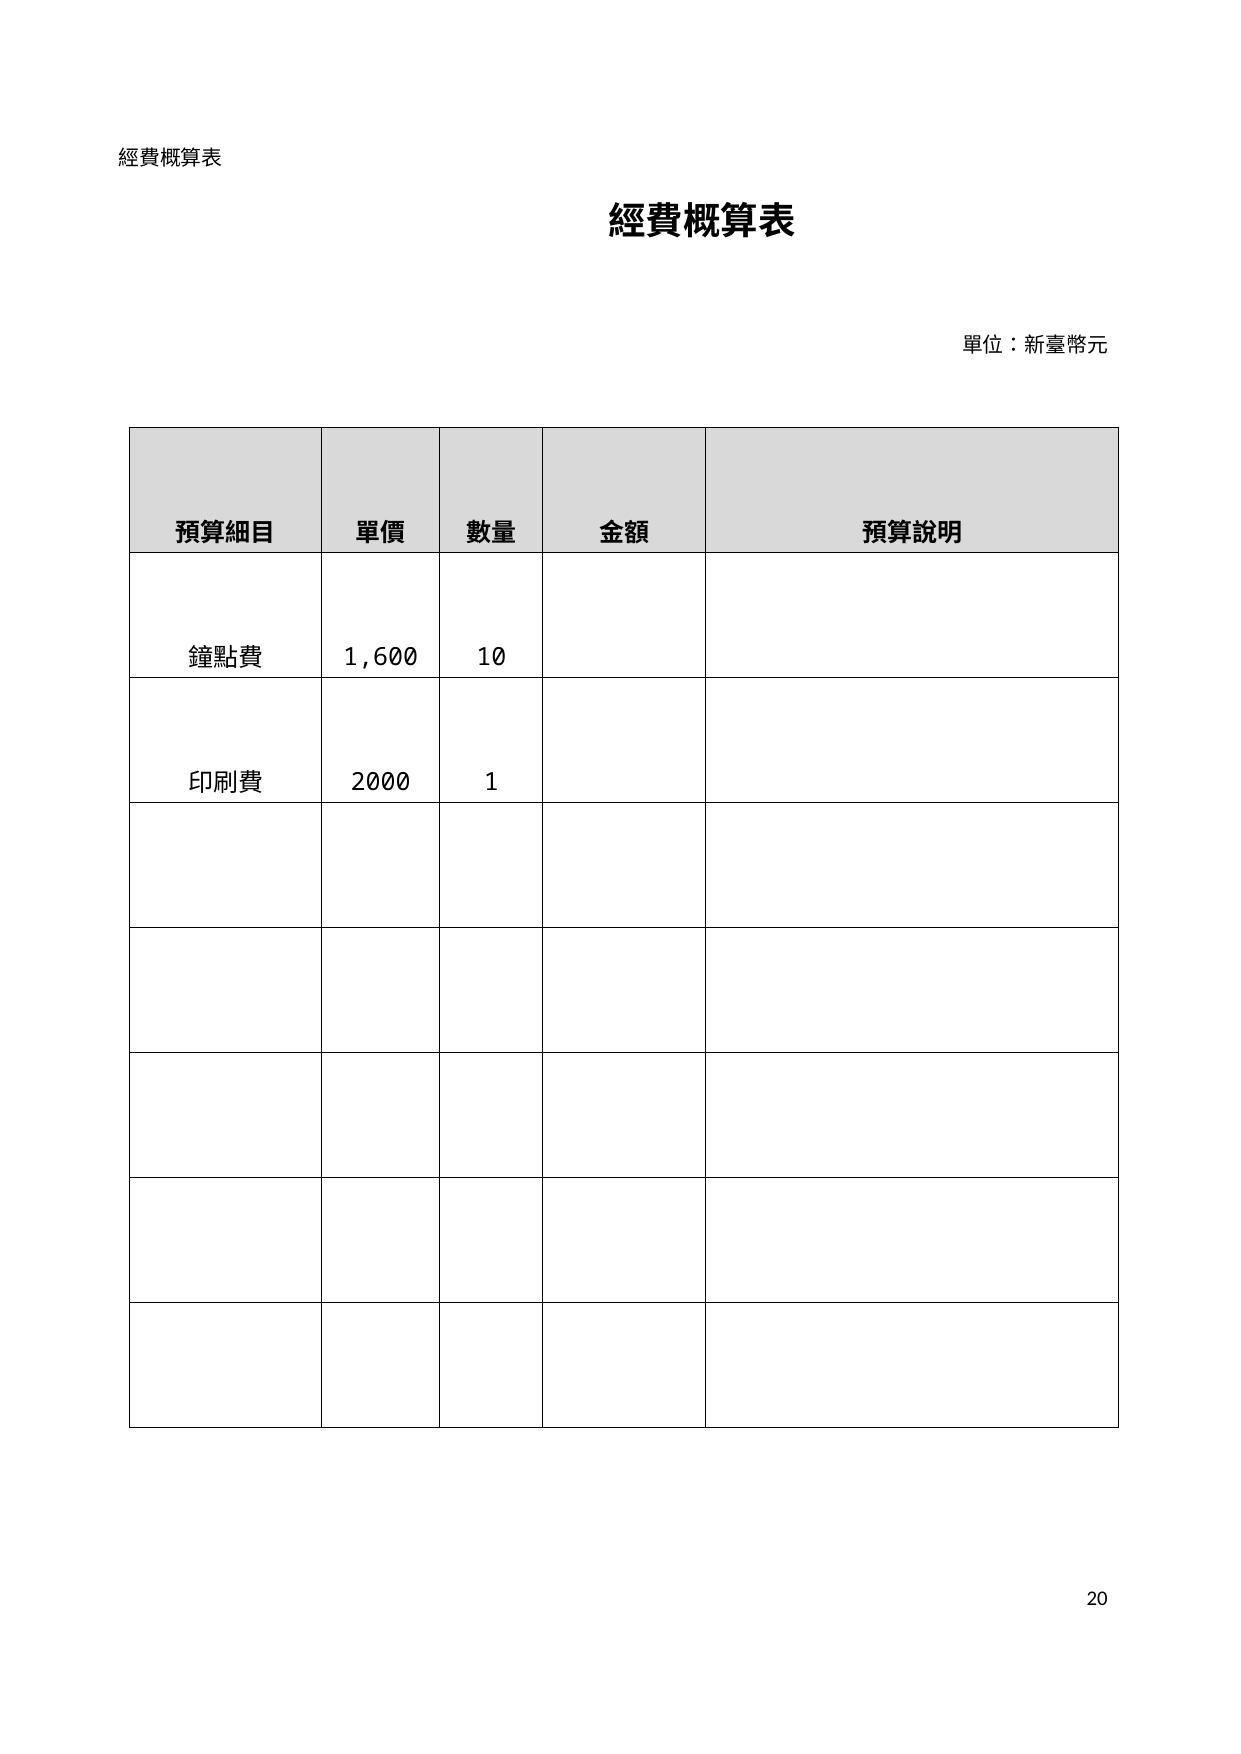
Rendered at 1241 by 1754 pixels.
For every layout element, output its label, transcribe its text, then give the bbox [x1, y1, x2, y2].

text 經費概算表 [118, 177, 1107, 239]
table_cell [706, 1178, 1118, 1302]
table_cell [322, 928, 439, 1052]
table_cell [543, 1178, 705, 1302]
table_cell [440, 1303, 542, 1427]
table_cell [543, 553, 705, 677]
text 經費概算表 [118, 114, 1107, 177]
table_cell [322, 1053, 439, 1177]
table_cell 印刷費 [130, 678, 321, 802]
table_cell [440, 803, 542, 927]
table_cell [543, 678, 705, 802]
table_cell [130, 1303, 321, 1427]
table_cell 1,600 [322, 553, 439, 677]
text 單位：新臺幣元 [118, 302, 1107, 364]
table_cell [440, 928, 542, 1052]
table_cell [543, 928, 705, 1052]
table_cell [706, 678, 1118, 802]
table_cell [322, 1178, 439, 1302]
table_cell 10 [440, 553, 542, 677]
table_cell [322, 803, 439, 927]
table_cell [440, 1053, 542, 1177]
table_cell [543, 803, 705, 927]
table_cell [440, 1178, 542, 1302]
table_header 金額 [543, 428, 705, 552]
table_cell [322, 1303, 439, 1427]
table_cell [130, 1053, 321, 1177]
table_cell [706, 1303, 1118, 1427]
table_cell [130, 803, 321, 927]
table_header 數量 [440, 428, 542, 552]
table_cell [706, 553, 1118, 677]
table_cell [706, 928, 1118, 1052]
table_cell [543, 1303, 705, 1427]
table_cell [130, 1178, 321, 1302]
table_cell 鐘點費 [130, 553, 321, 677]
table_header 預算細目 [130, 428, 321, 552]
table_cell [130, 928, 321, 1052]
table_cell 2000 [322, 678, 439, 802]
table_cell [706, 803, 1118, 927]
table_header 單價 [322, 428, 439, 552]
table_header 預算說明 [706, 428, 1118, 552]
table_cell 1 [440, 678, 542, 802]
table_cell [543, 1053, 705, 1177]
table_cell [706, 1053, 1118, 1177]
